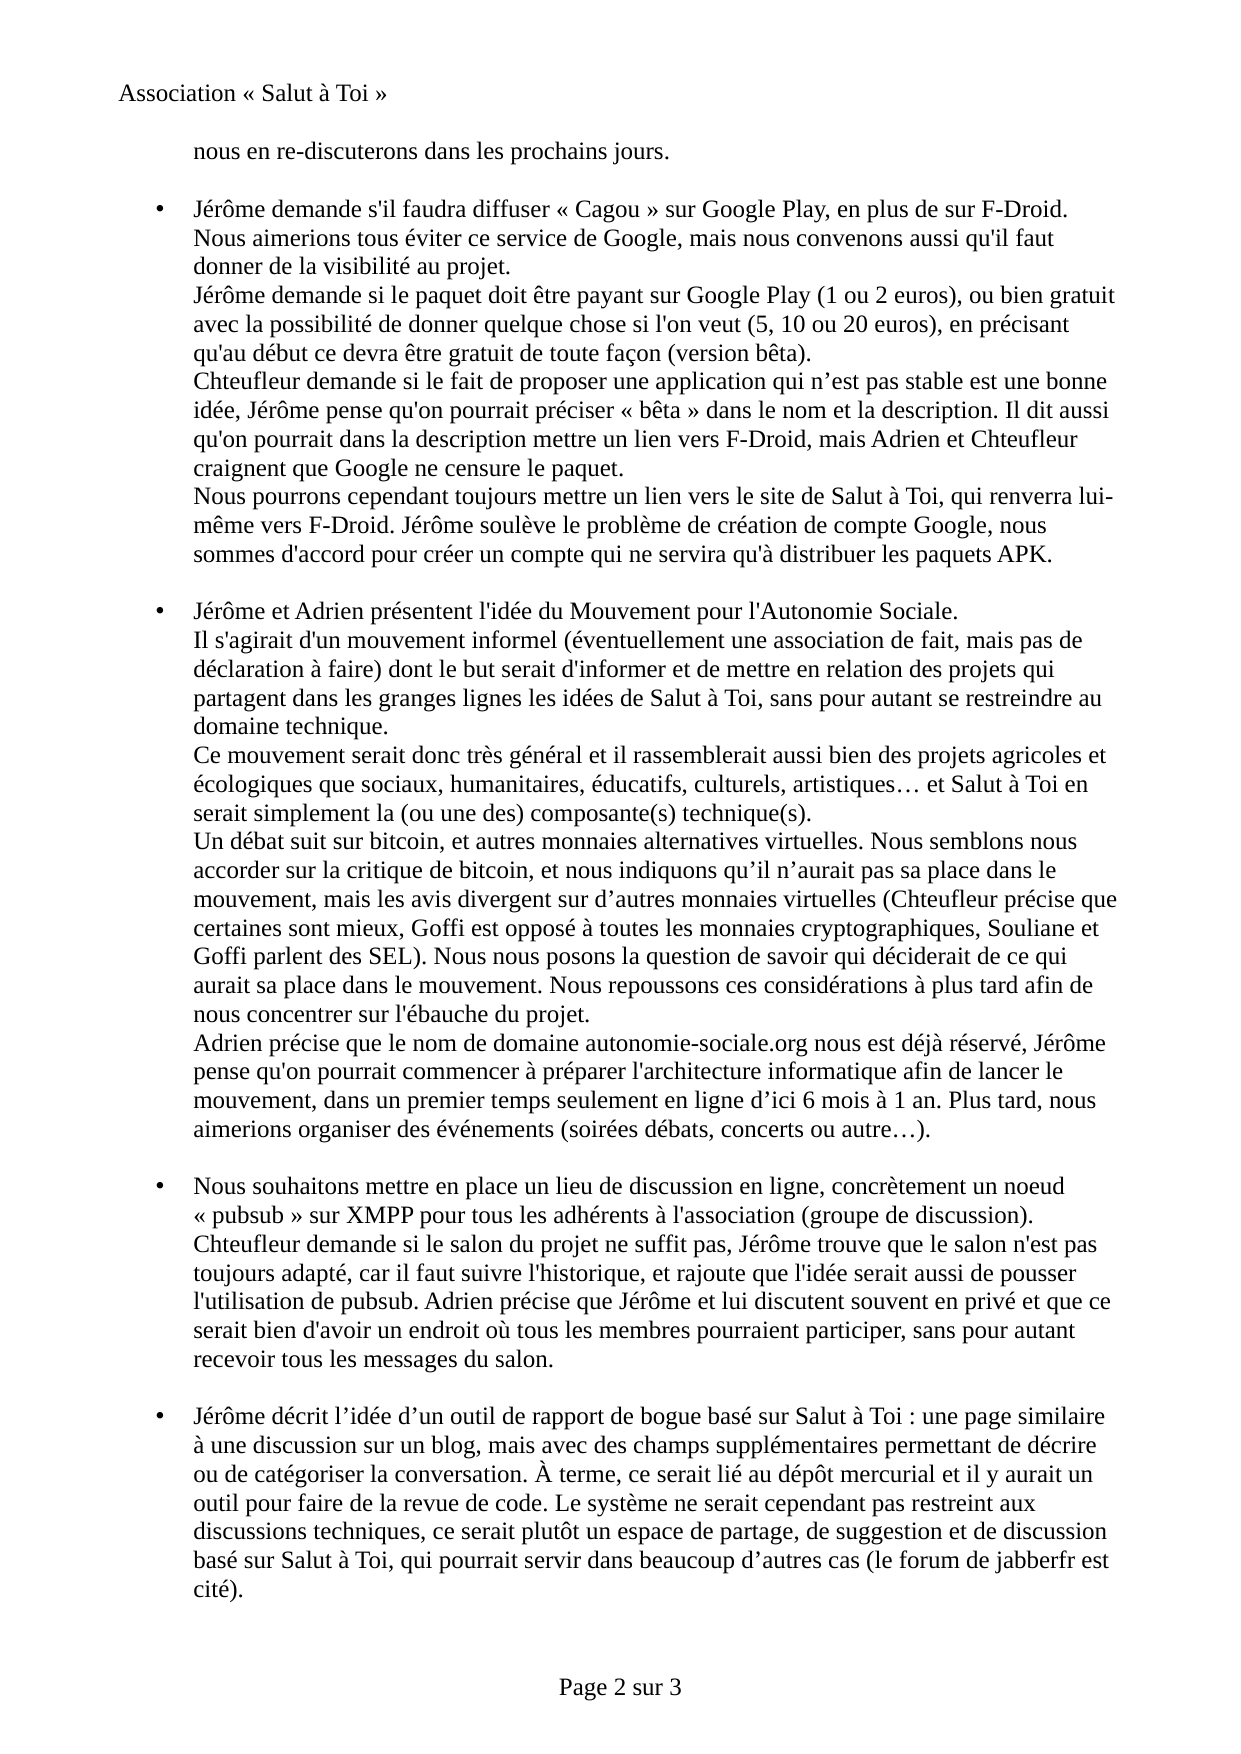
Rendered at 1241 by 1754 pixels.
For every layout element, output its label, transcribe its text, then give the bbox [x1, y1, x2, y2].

list Jérôme et Adrien présentent l'idée du Mouvement pour l'Autonomie Sociale. Il s'agirait d'un mouvement informel (éventuellement une association de fait, mais pas de déclaration à faire) dont le but serait d'informer et de mettre en relation des projets qui partagent dans les granges lignes les idées de Salut à Toi, sans pour autant se restreindre au domaine technique. Ce mouvement serait donc très général et il rassemblerait aussi bien des projets agricoles et écologiques que sociaux, humanitaires, éducatifs, culturels, artistiques… et Salut à Toi en serait simplement la (ou une des) composante(s) technique(s). Un débat suit sur bitcoin, et autres monnaies alternatives virtuelles. Nous semblons nous accorder sur la critique de bitcoin, et nous indiquons qu’il n’aurait pas sa place dans le mouvement, mais les avis divergent sur d’autres monnaies virtuelles (Chteufleur précise que certaines sont mieux, Goffi est opposé à toutes les monnaies cryptographiques, Souliane et Goffi parlent des SEL). Nous nous posons la question de savoir qui déciderait de ce qui aurait sa place dans le mouvement. Nous repoussons ces considérations à plus tard afin de nous concentrer sur l'ébauche du projet. Adrien précise que le nom de domaine autonomie-sociale.org nous est déjà réservé, Jérôme pense qu'on pourrait commencer à préparer l'architecture informatique afin de lancer le mouvement, dans un premier temps seulement en ligne d’ici 6 mois à 1 an. Plus tard, nous aimerions organiser des événements (soirées débats, concerts ou autre…). [156, 596, 1122, 1143]
list Nous souhaitons mettre en place un lieu de discussion en ligne, concrètement un noeud « pubsub » sur XMPP pour tous les adhérents à l'association (groupe de discussion). Chteufleur demande si le salon du projet ne suffit pas, Jérôme trouve que le salon n'est pas toujours adapté, car il faut suivre l'historique, et rajoute que l'idée serait aussi de pousser l'utilisation de pubsub. Adrien précise que Jérôme et lui discutent souvent en privé et que ce serait bien d'avoir un endroit où tous les membres pourraient participer, sans pour autant recevoir tous les messages du salon. [156, 1171, 1122, 1373]
list Jérôme décrit l’idée d’un outil de rapport de bogue basé sur Salut à Toi : une page similaire à une discussion sur un blog, mais avec des champs supplémentaires permettant de décrire ou de catégoriser la conversation. À terme, ce serait lié au dépôt mercurial et il y aurait un outil pour faire de la revue de code. Le système ne serait cependant pas restreint aux discussions techniques, ce serait plutôt un espace de partage, de suggestion et de discussion basé sur Salut à Toi, qui pourrait servir dans beaucoup d’autres cas (le forum de jabberfr est cité). [156, 1401, 1122, 1603]
list Jérôme demande s'il faudra diffuser « Cagou » sur Google Play, en plus de sur F-Droid. Nous aimerions tous éviter ce service de Google, mais nous convenons aussi qu'il faut donner de la visibilité au projet. Jérôme demande si le paquet doit être payant sur Google Play (1 ou 2 euros), ou bien gratuit avec la possibilité de donner quelque chose si l'on veut (5, 10 ou 20 euros), en précisant qu'au début ce devra être gratuit de toute façon (version bêta). Chteufleur demande si le fait de proposer une application qui n’est pas stable est une bonne idée, Jérôme pense qu'on pourrait préciser « bêta » dans le nom et la description. Il dit aussi qu'on pourrait dans la description mettre un lien vers F-Droid, mais Adrien et Chteufleur craignent que Google ne censure le paquet. Nous pourrons cependant toujours mettre un lien vers le site de Salut à Toi, qui renverra lui-même vers F-Droid. Jérôme soulève le problème de création de compte Google, nous sommes d'accord pour créer un compte qui ne servira qu'à distribuer les paquets APK. [156, 194, 1122, 568]
list nous en re-discuterons dans les prochains jours. [156, 136, 1122, 165]
